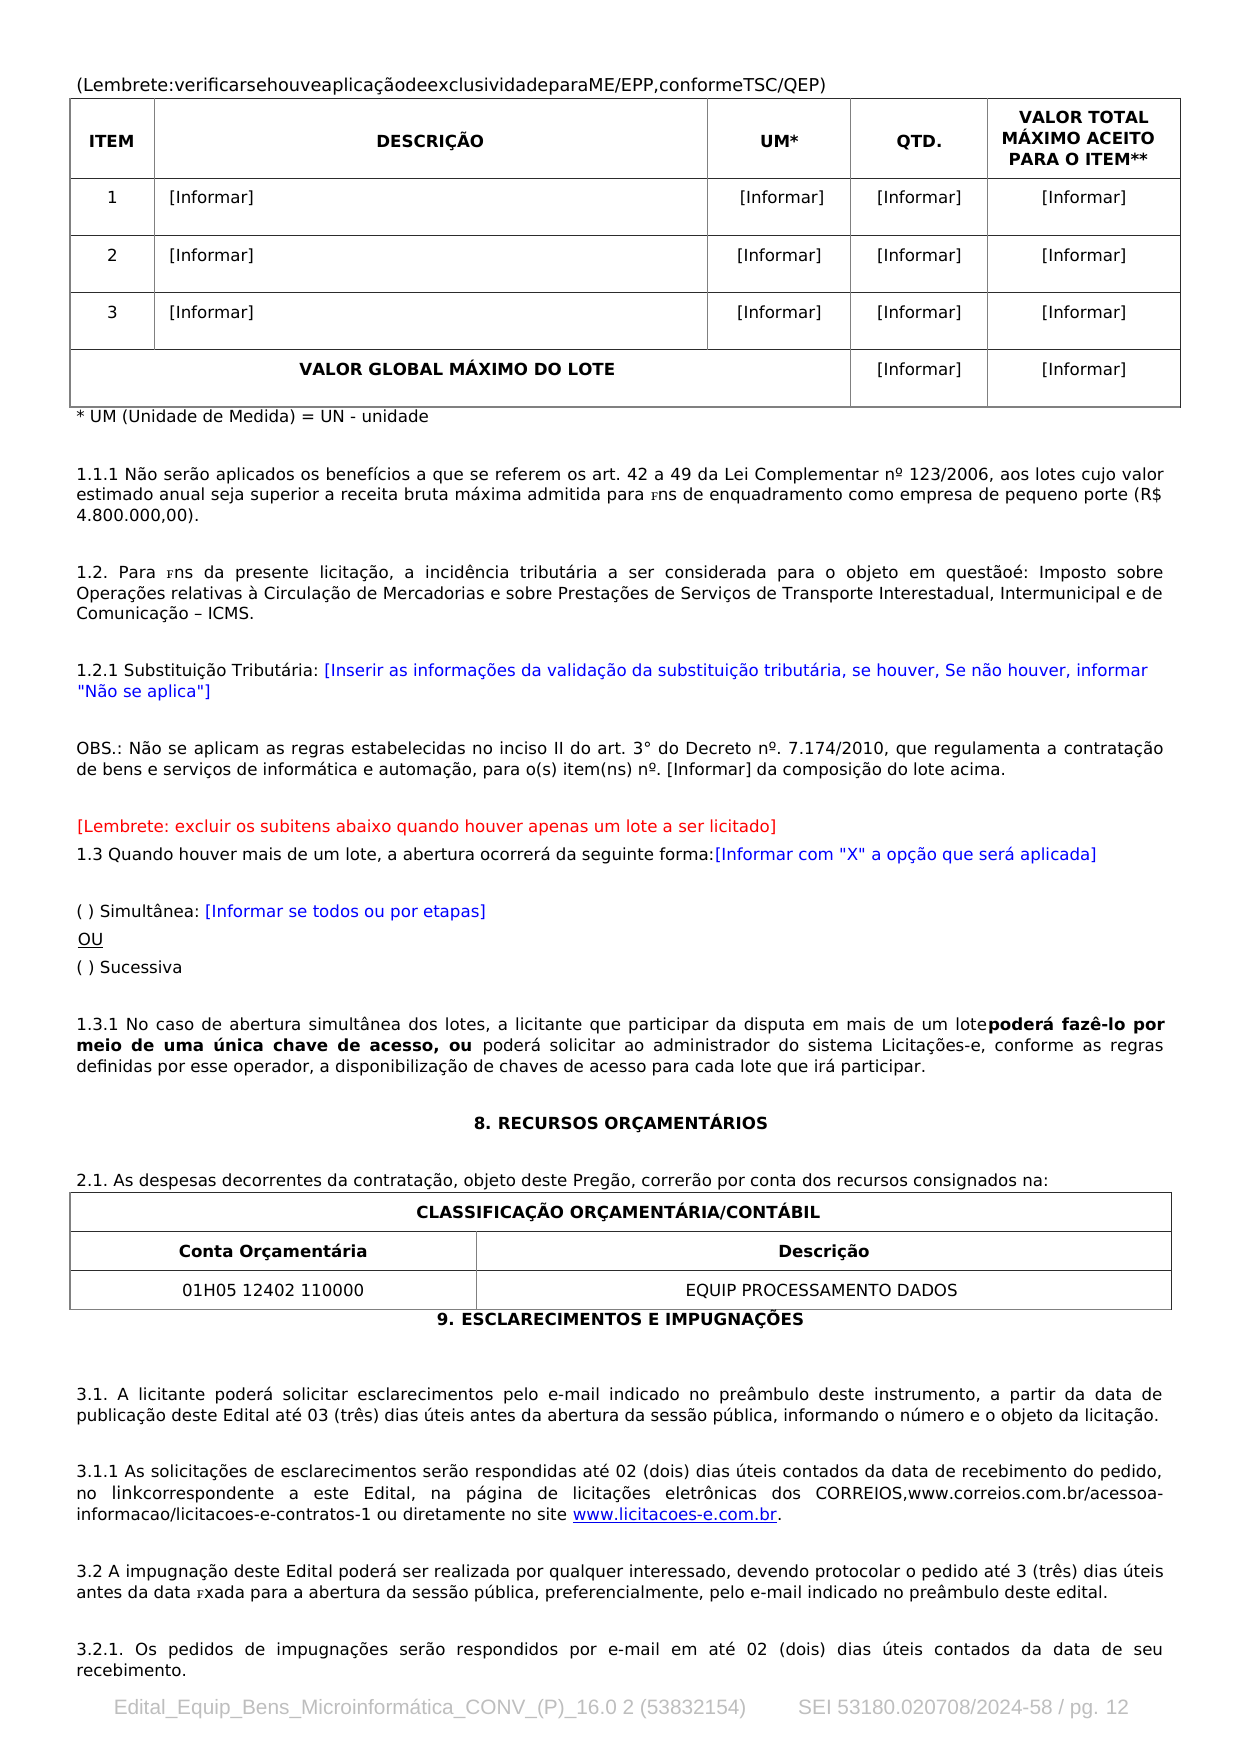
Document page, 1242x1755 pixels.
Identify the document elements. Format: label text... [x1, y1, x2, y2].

text ( ) Sucessiva [76, 958, 1165, 978]
table_cell [Informar] [851, 179, 987, 235]
text 1.3 Quando houver mais de um lote, a abertura ocorrerá da seguinte forma:[Informar com "X" a opção que será aplicada] [76, 845, 1165, 864]
text 2.1. As despesas decorrentes da contratação, objeto deste Pregão, correrão por conta dos recursos consignados na: [76, 1171, 1165, 1190]
text (Lembrete:verificarsehouveaplicaçãodeexclusividadeparaME/EPP,conformeTSC/QEP) [76, 75, 1171, 96]
text 1.3.1 No caso de abertura simultânea dos lotes, a licitante que participar da disputa em mais de um lotepoderá fazê-lo por meio de uma única chave de acesso, ou poderá solicitar ao administrador do sistema Licitações-e, conforme as regras definidas por esse operador, a disponibilização de chaves de acesso para cada lote que irá participar. [76, 1015, 1165, 1076]
table_header ITEM [71, 99, 154, 178]
table_cell [Informar] [155, 236, 299, 292]
table_cell [Informar] [988, 236, 1180, 292]
table_cell [Informar] [708, 179, 850, 235]
text * UM (Unidade de Medida) = UN - unidade [76, 408, 1165, 427]
table_header IFICAÇÃO ORÇAMENTÁRIA/CONTÁBIL [476, 1193, 1171, 1231]
table_header DESCRIÇÃO [299, 99, 707, 178]
table_cell [Informar] [851, 350, 987, 406]
table_cell [Informar] [988, 350, 1180, 406]
table_cell EQUIP PROCESSAMENTO DADOS [477, 1271, 1171, 1309]
table_cell 01H05 12402 110000 [71, 1271, 476, 1309]
table_header CLASS [71, 1193, 476, 1231]
table_cell [Informar] [988, 179, 1180, 235]
text 3.1.1 As solicitações de esclarecimentos serão respondidas até 02 (dois) dias úteis contados da data de recebimento do pedido, no linkcorrespondente a este Edital, na página de licitações eletrônicas dos CORREIOS,www.correios.com.br/acessoa-informacao/licitacoes-e-contratos-1 ou diretamente no site www.licitacoes-e.com.br. [76, 1462, 1165, 1524]
text OBS.: Não se aplicam as regras estabelecidas no inciso II do art. 3° do Decreto nº. 7.174/2010, que regulamenta a contratação de bens e serviços de informática e automação, para o(s) item(ns) nº. [Informar] da composição do lote acima. [76, 739, 1165, 779]
table_cell 3 [71, 293, 154, 349]
table_header VALOR TOTAL MÁXIMO ACEITO PARA O ITEM** [988, 99, 1180, 178]
table_header [155, 99, 299, 178]
subtitle ESCLARECIMENTOS E IMPUGNAÇÕES [72, 1310, 1169, 1330]
table_cell [299, 293, 707, 349]
text 3.2.1. Os pedidos de impugnações serão respondidos por e-mail em até 02 (dois) dias úteis contados da data de seu recebimento. [76, 1640, 1165, 1680]
text 3.2 A impugnação deste Edital poderá ser realizada por qualquer interessado, devendo protocolar o pedido até 3 (três) dias úteis antes da data xada para a abertura da sessão pública, preferencialmente, pelo e-mail indicado no preâmbulo deste edital. [76, 1562, 1165, 1602]
table_cell [Informar] [708, 293, 850, 349]
text 1.2.1 Substituição Tributária: [Inserir as informações da validação da substituição tributária, se houver, Se não houver, informar "Não se aplica"] [76, 661, 1171, 701]
table_cell [Informar] [851, 293, 987, 349]
table_cell Conta Orçamentária [71, 1232, 476, 1270]
table_cell VALOR GLOBAL MÁXIMO DO LOTE [299, 350, 708, 406]
table_header UM* [708, 99, 850, 178]
text 1.2. Para ns da presente licitação, a incidência tributária a ser considerada para o objeto em questãoé: Imposto sobre Operações relativas à Circulação de Mercadorias e sobre Prestações de Serviços de Transporte Interestadual, Intermunicipal e de Comunicação – ICMS. [76, 563, 1165, 624]
table_cell [Informar] [708, 236, 850, 292]
table_cell [154, 350, 299, 406]
table_cell 2 [71, 236, 154, 292]
table_header QTD. [851, 99, 987, 178]
table_cell [299, 179, 707, 235]
text OU [78, 930, 1171, 949]
table_cell 1 [71, 179, 154, 235]
table_cell [Informar] [851, 236, 987, 292]
text 1.1.1 Não serão aplicados os benefícios a que se referem os art. 42 a 49 da Lei Complementar nº 123/2006, aos lotes cujo valor estimado anual seja superior a receita bruta máxima admitida para ns de enquadramento como empresa de pequeno porte (R$ 4.800.000,00). [76, 464, 1165, 525]
table_cell [Informar] [155, 293, 299, 349]
table_cell Descrição [477, 1232, 1171, 1270]
subtitle RECURSOS ORÇAMENTÁRIOS [72, 1114, 1169, 1133]
subtitle [Lembrete: excluir os subitens abaixo quando houver apenas um lote a ser licitado] [77, 817, 1171, 836]
table_cell [299, 236, 707, 292]
text 3.1. A licitante poderá solicitar esclarecimentos pelo e-mail indicado no preâmbulo deste instrumento, a partir da data de publicação deste Edital até 03 (três) dias úteis antes da abertura da sessão pública, informando o número e o objeto da licitação. [76, 1385, 1165, 1425]
table_cell [71, 350, 154, 406]
table_cell [708, 350, 850, 406]
text ( ) Simultânea: [Informar se todos ou por etapas] [76, 902, 1171, 921]
table_cell [Informar] [988, 293, 1180, 349]
table_cell [Informar] [155, 179, 299, 235]
